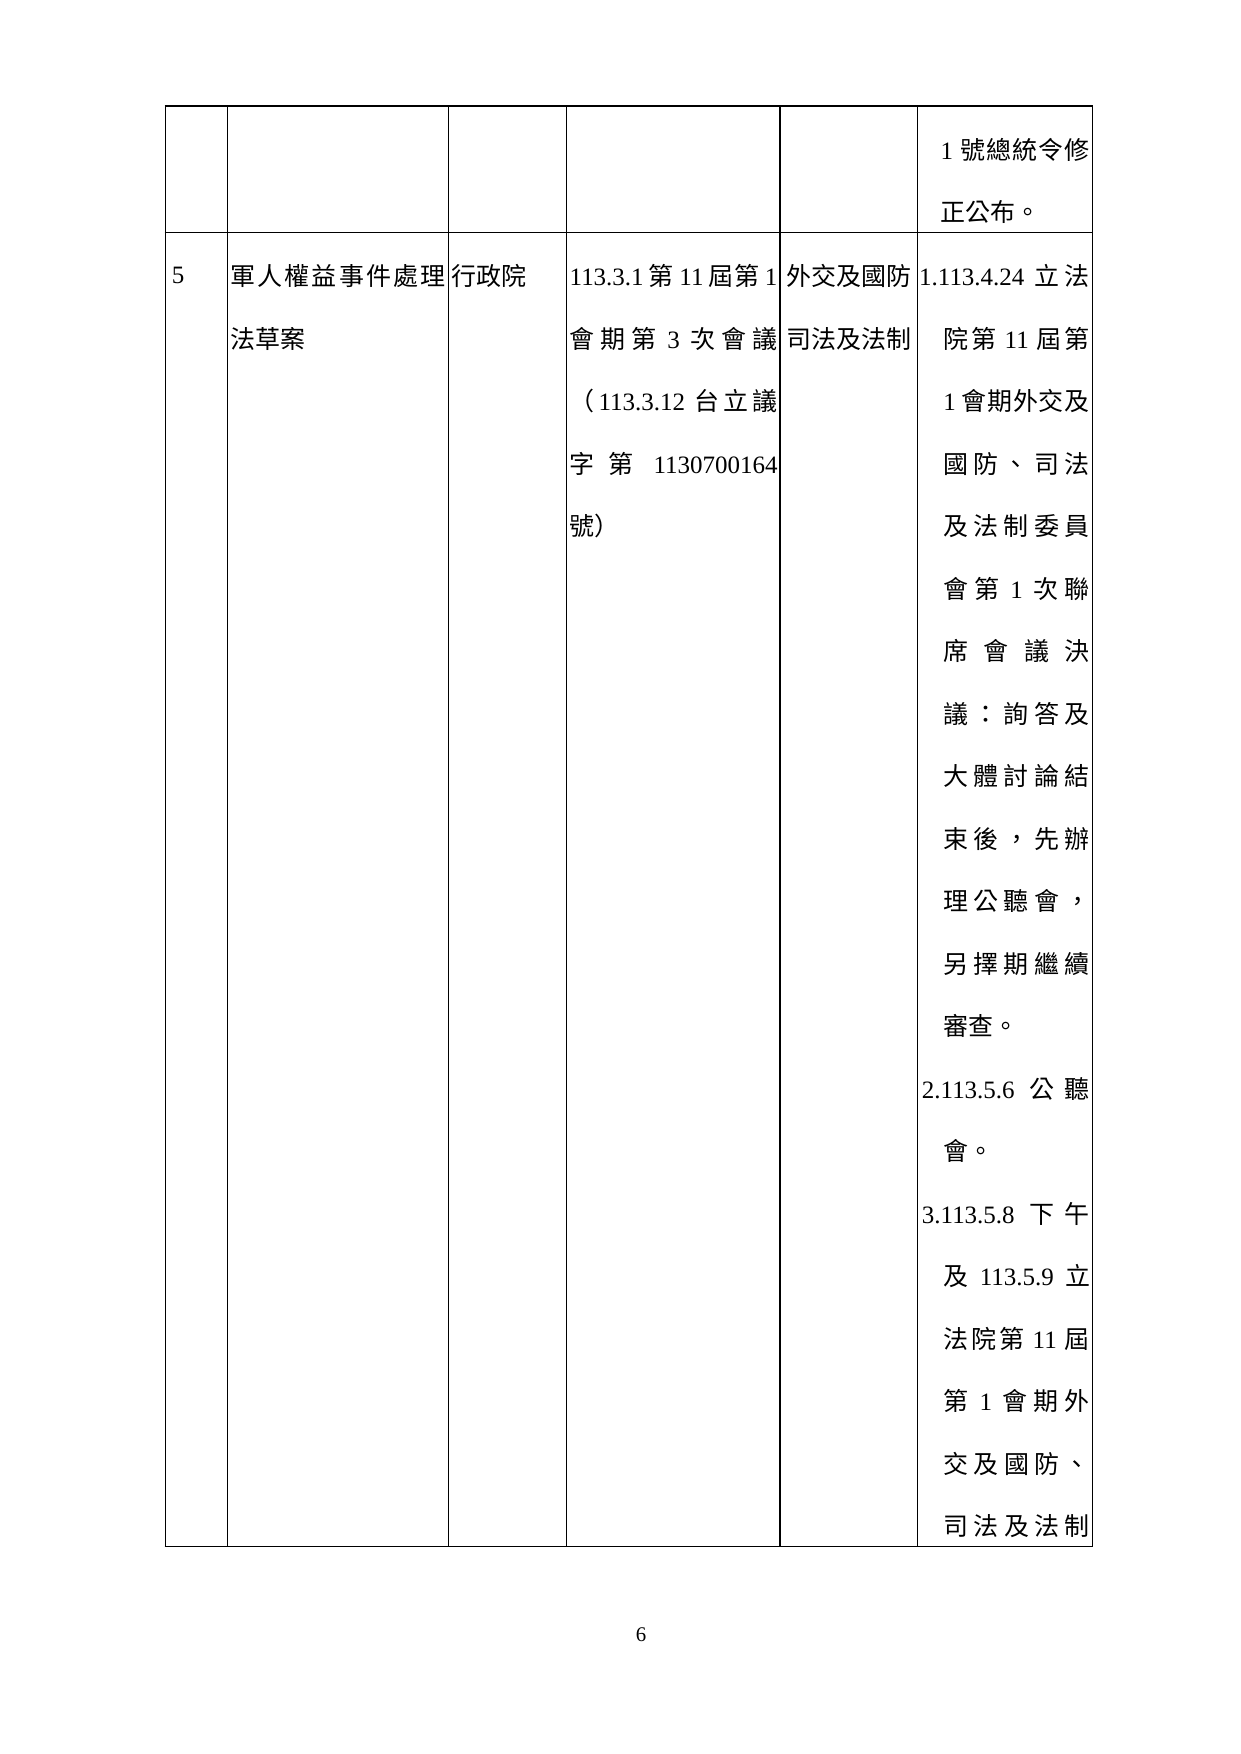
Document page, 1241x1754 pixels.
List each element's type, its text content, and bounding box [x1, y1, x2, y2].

table_cell 行政院 [449, 233, 566, 1546]
table_cell 軍人權益事件處理法草案 [228, 233, 448, 1546]
table_cell [166, 233, 227, 1546]
table_cell [449, 107, 566, 232]
table_cell 1號總統令修正公布。 [918, 107, 1092, 232]
table_cell [166, 107, 227, 232]
table_cell 113.3.1第11屆第1會期第3次會議（113.3.12台立議字第1130700164號） [567, 233, 779, 1546]
table_cell [781, 107, 917, 232]
table_cell 外交及國防司法及法制 [781, 233, 917, 1546]
table_cell 1.113.4.24立法院第11屆第1會期外交及國防、司法及法制委員會第1次聯席會議決議：詢答及大體討論結束後，先辦理公聽會，另擇期繼續審查。 2.113.5.6公聽會。 3.113.5.8下午及113.5.9立法院第11屆第1會期外交及國防、司法及法制 [918, 233, 1092, 1546]
table_cell [228, 107, 448, 232]
table_cell [567, 107, 779, 232]
